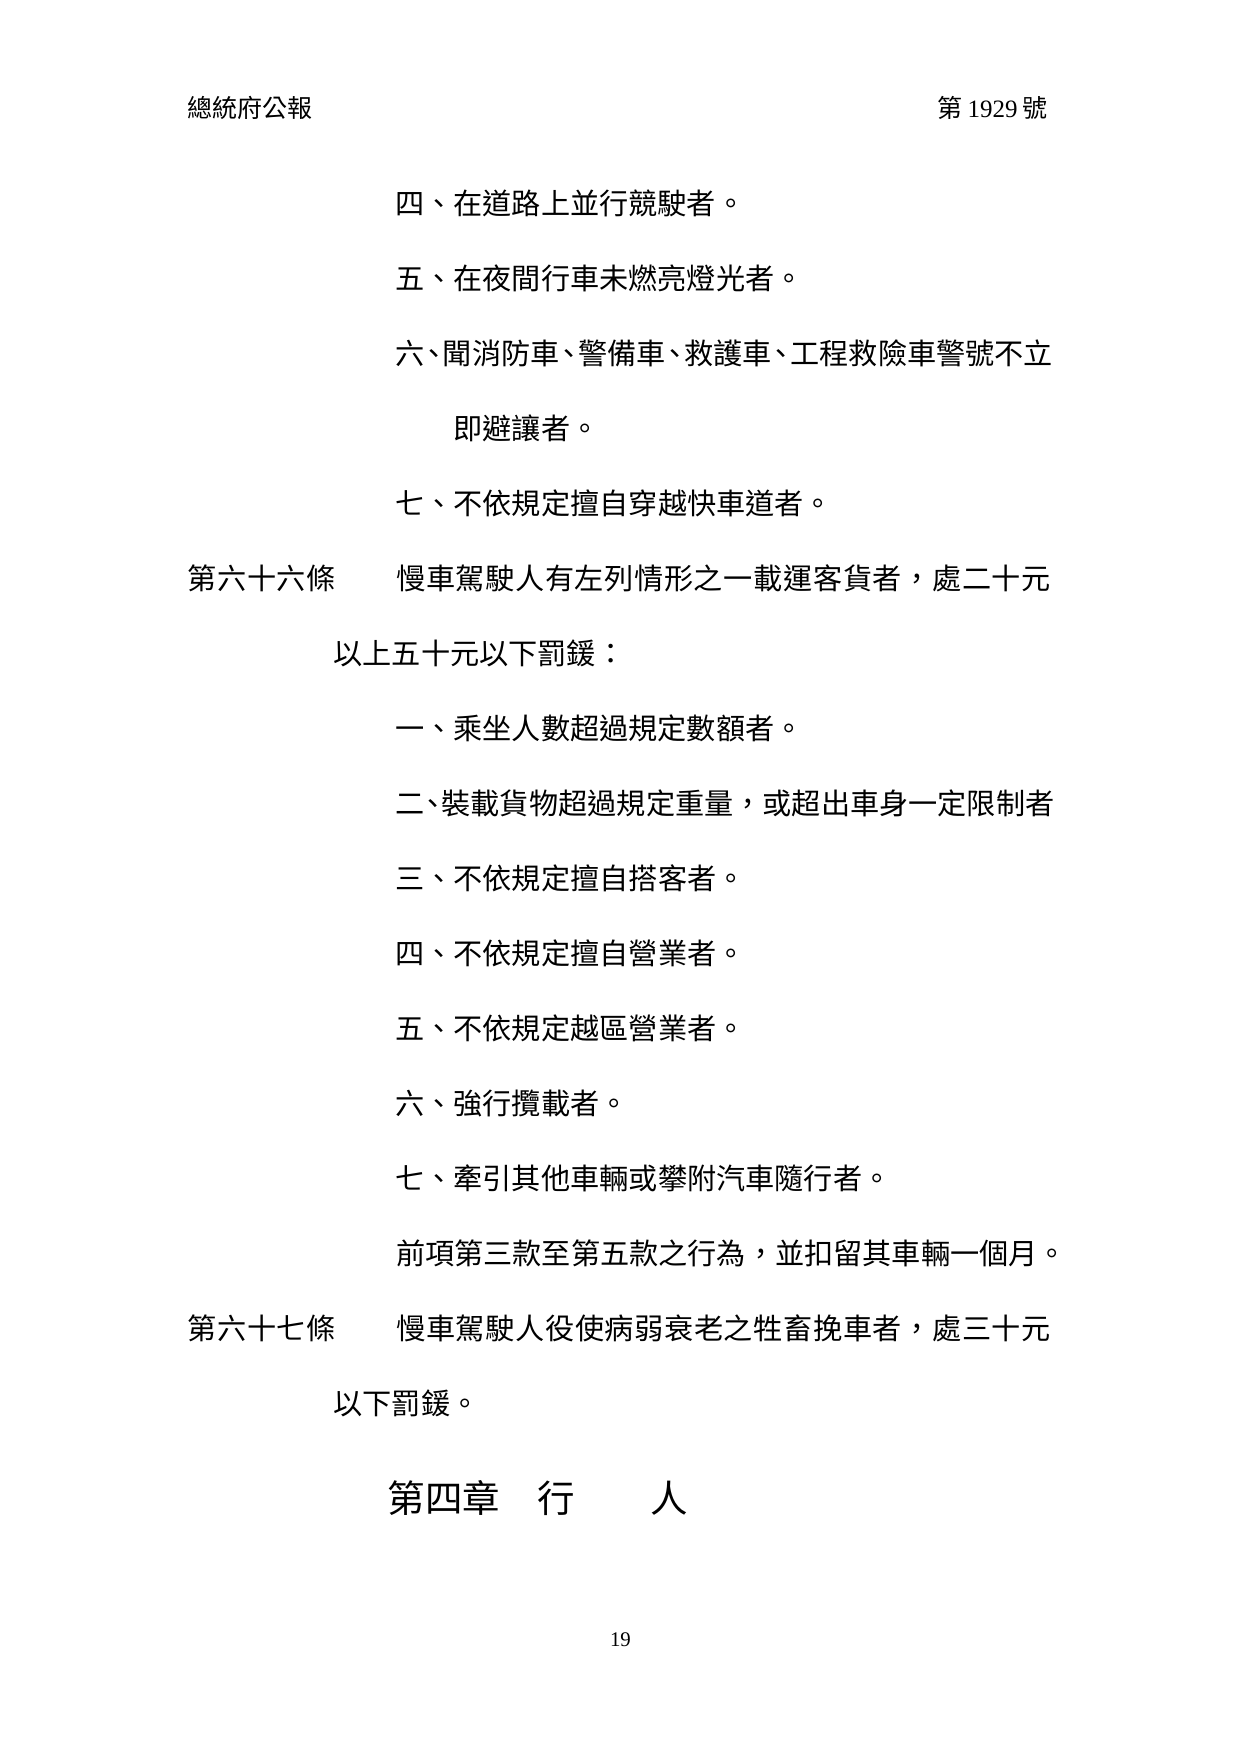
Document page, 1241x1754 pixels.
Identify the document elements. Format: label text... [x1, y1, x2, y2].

text 五、在夜間行車未燃亮燈光者。 [395, 239, 1053, 314]
text 前項第三款至第五款之行為，並扣留其車輛一個月。 [337, 1214, 1053, 1289]
text 六、強行攬載者。 [395, 1064, 1053, 1139]
text 六、聞消防車、警備車、救護車、工程救險車警號不立即避讓者。 [395, 314, 1053, 464]
text 一、乘坐人數超過規定數額者。 [395, 689, 1053, 764]
text 四、不依規定擅自營業者。 [395, 914, 1053, 989]
text 七、不依規定擅自穿越快車道者。 [395, 464, 1053, 539]
text 第四章 行 人 [387, 1458, 1053, 1533]
text 四、在道路上並行競駛者。 [395, 164, 1053, 239]
text 五、不依規定越區營業者。 [395, 989, 1053, 1064]
text 七、牽引其他車輛或攀附汽車隨行者。 [395, 1139, 1053, 1214]
text 第六十六條 慢車駕駛人有左列情形之一載運客貨者，處二十元以上五十元以下罰鍰： [187, 539, 1053, 689]
text 三、不依規定擅自搭客者。 [395, 839, 1053, 914]
text 第六十七條 慢車駕駛人役使病弱衰老之牲畜挽車者，處三十元以下罰鍰。 [187, 1289, 1053, 1439]
text 二、裝載貨物超過規定重量，或超出車身一定限制者。 [395, 764, 1053, 839]
